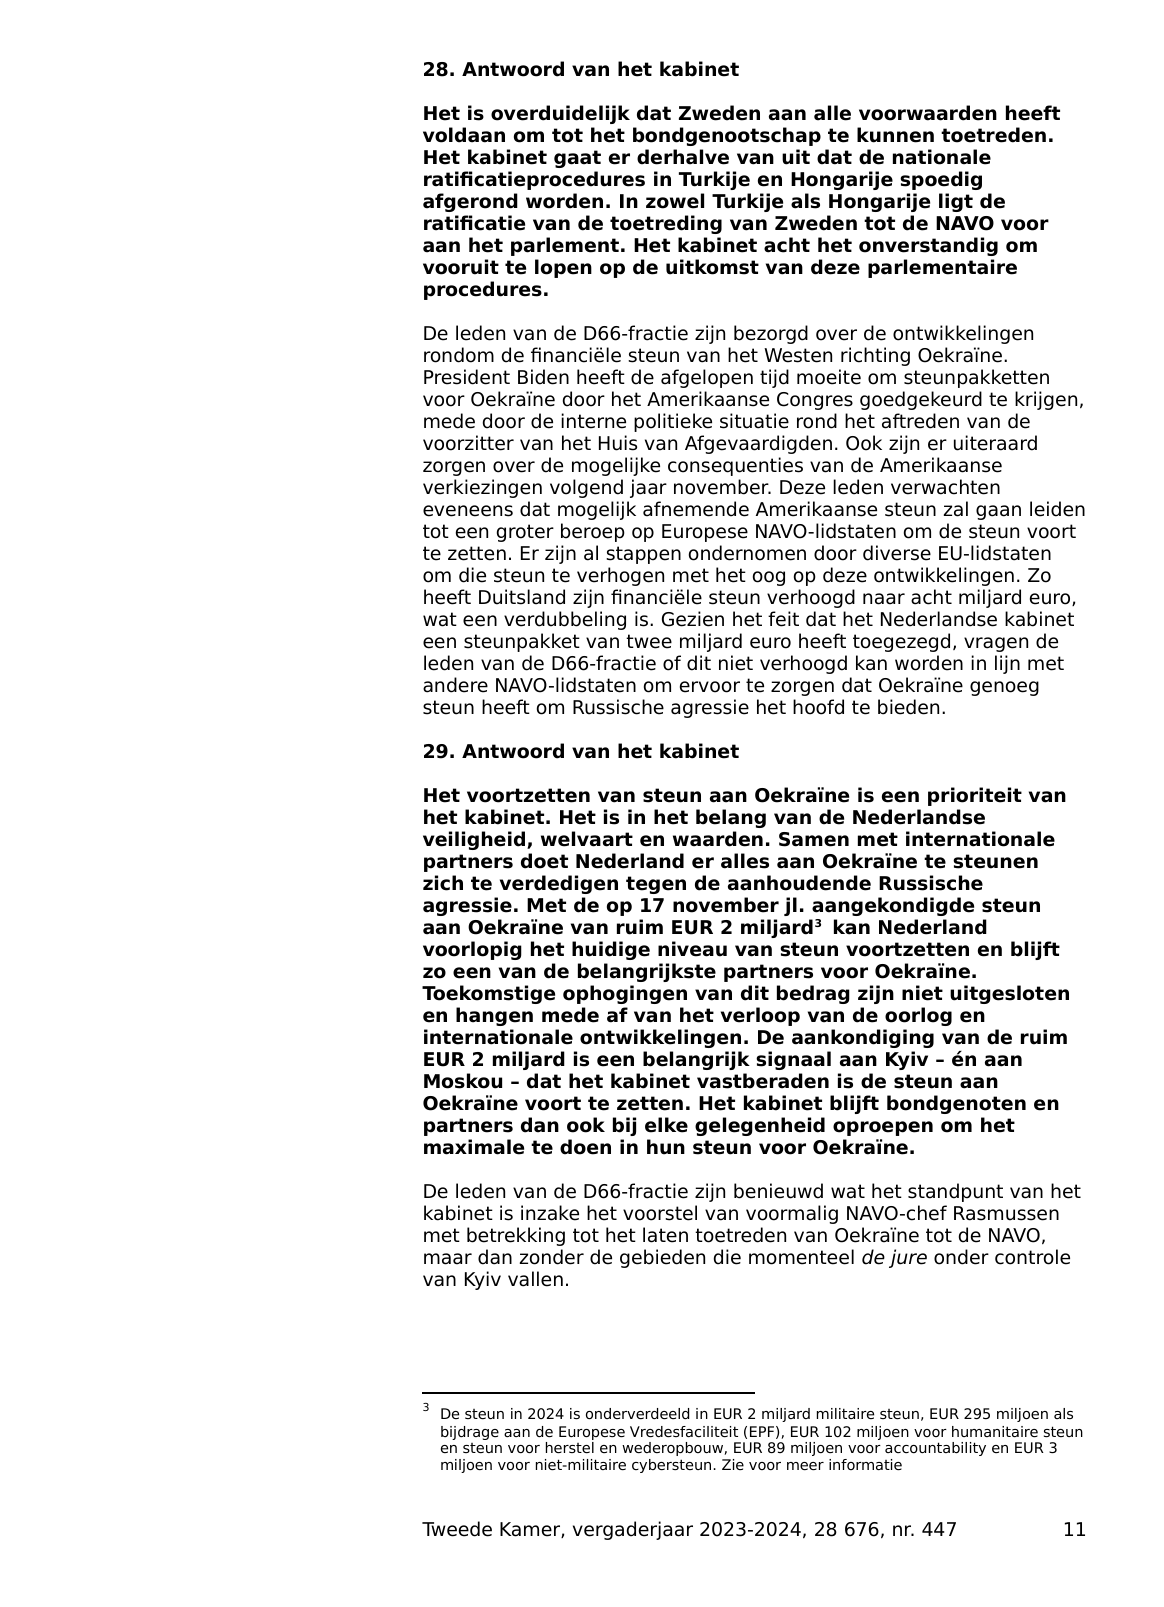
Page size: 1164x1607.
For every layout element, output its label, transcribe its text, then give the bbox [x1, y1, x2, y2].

subtitle 28. Antwoord van het kabinet [422, 59, 1087, 81]
text Het voortzetten van steun aan Oekraïne is een prioriteit van het kabinet. Het is in het belang van de Nederlandse veiligheid, welvaart en waarden. Samen met internationale partners doet Nederland er alles aan Oekraïne te steunen zich te verdedigen tegen de aanhoudende Russische agressie. Met de op 17 november jl. aangekondigde steun aan Oekraïne van ruim EUR 2 miljard kan Nederland voorlopig het huidige niveau van steun voortzetten en blijft zo een van de belangrijkste partners voor Oekraïne. Toekomstige ophogingen van dit bedrag zijn niet uitgesloten en hangen mede af van het verloop van de oorlog en internationale ontwikkelingen. De aankondiging van de ruim EUR 2 miljard is een belangrijk signaal aan Kyiv – én aan Moskou – dat het kabinet vastberaden is de steun aan Oekraïne voort te zetten. Het kabinet blijft bondgenoten en partners dan ook bij elke gelegenheid oproepen om het maximale te doen in hun steun voor Oekraïne. [422, 785, 1087, 1159]
text De steun in 2024 is onderverdeeld in EUR 2 miljard militaire steun, EUR 295 miljoen als bijdrage aan de Europese Vredesfaciliteit (EPF), EUR 102 miljoen voor humanitaire steun en steun voor herstel en wederopbouw, EUR 89 miljoen voor accountability en EUR 3 miljoen voor niet-militaire cybersteun. Zie voor meer informatie [422, 1402, 1087, 1474]
text Het is overduidelijk dat Zweden aan alle voorwaarden heeft voldaan om tot het bondgenootschap te kunnen toetreden. Het kabinet gaat er derhalve van uit dat de nationale ratificatieprocedures in Turkije en Hongarije spoedig afgerond worden. In zowel Turkije als Hongarije ligt de ratificatie van de toetreding van Zweden tot de NAVO voor aan het parlement. Het kabinet acht het onverstandig om vooruit te lopen op de uitkomst van deze parlementaire procedures. [422, 103, 1087, 301]
text De leden van de D66-fractie zijn benieuwd wat het standpunt van het kabinet is inzake het voorstel van voormalig NAVO-chef Rasmussen met betrekking tot het laten toetreden van Oekraïne tot de NAVO, maar dan zonder de gebieden die momenteel de jure onder controle van Kyiv vallen. [422, 1181, 1087, 1291]
text De leden van de D66-fractie zijn bezorgd over de ontwikkelingen rondom de financiële steun van het Westen richting Oekraïne. President Biden heeft de afgelopen tijd moeite om steunpakketten voor Oekraïne door het Amerikaanse Congres goedgekeurd te krijgen, mede door de interne politieke situatie rond het aftreden van de voorzitter van het Huis van Afgevaardigden. Ook zijn er uiteraard zorgen over de mogelijke consequenties van de Amerikaanse verkiezingen volgend jaar november. Deze leden verwachten eveneens dat mogelijk afnemende Amerikaanse steun zal gaan leiden tot een groter beroep op Europese NAVO-lidstaten om de steun voort te zetten. Er zijn al stappen ondernomen door diverse EU-lidstaten om die steun te verhogen met het oog op deze ontwikkelingen. Zo heeft Duitsland zijn financiële steun verhoogd naar acht miljard euro, wat een verdubbeling is. Gezien het feit dat het Nederlandse kabinet een steunpakket van twee miljard euro heeft toegezegd, vragen de leden van de D66-fractie of dit niet verhoogd kan worden in lijn met andere NAVO-lidstaten om ervoor te zorgen dat Oekraïne genoeg steun heeft om Russische agressie het hoofd te bieden. [422, 323, 1087, 719]
subtitle 29. Antwoord van het kabinet [422, 741, 1087, 763]
